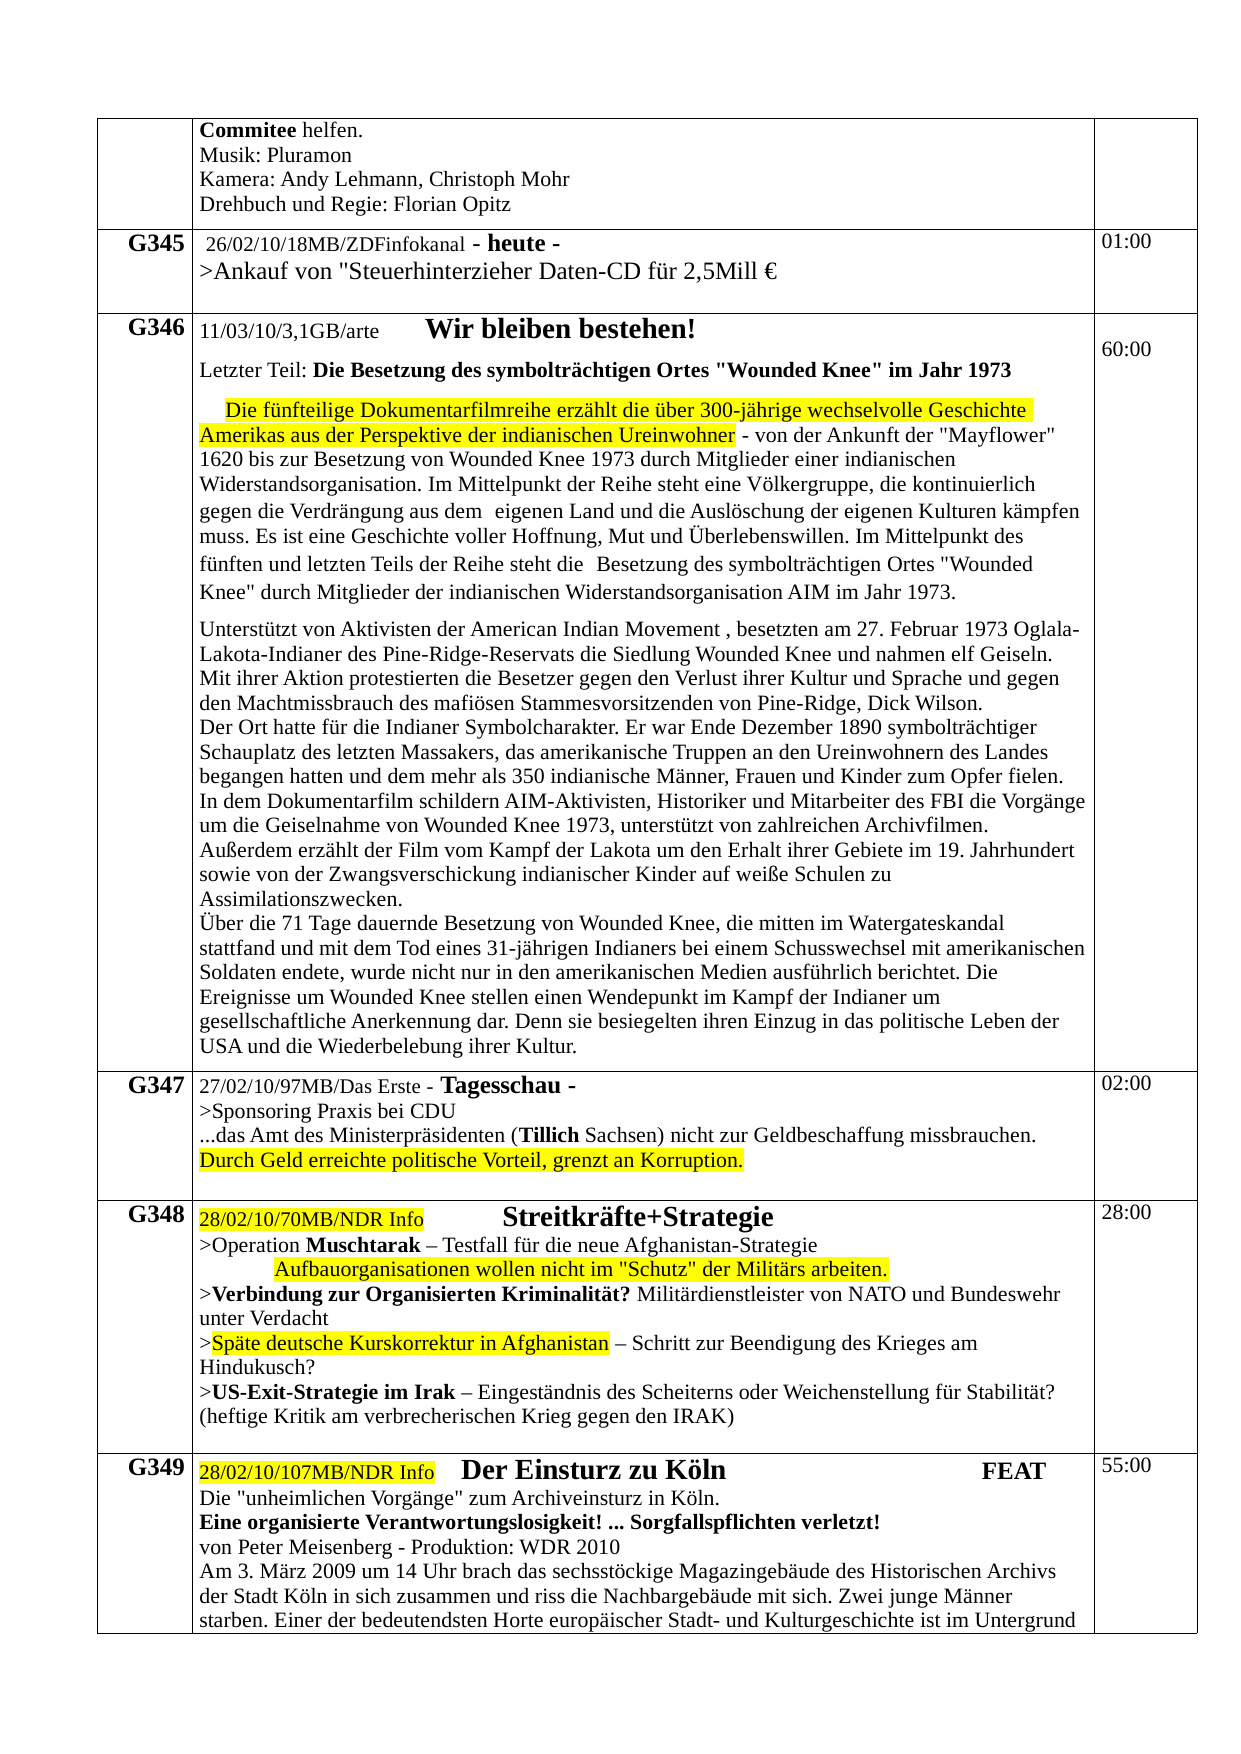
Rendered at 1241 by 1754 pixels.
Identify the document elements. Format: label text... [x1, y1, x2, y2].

table_cell 55:00 [1095, 1454, 1197, 1632]
table_cell 11/03/10/3,1GB/arte Wir bleiben bestehen! Letzter Teil: Die Besetzung des symbolträchtigen Ortes "Wounded Knee" im Jahr 1973 Die fünfteilige Dokumentarfilmreihe erzählt die über 300-jährige wechselvolle Geschichte Amerikas aus der Perspektive der indianischen Ureinwohner - von der Ankunft der "Mayflower" 1620 bis zur Besetzung von Wounded Knee 1973 durch Mitglieder einer indianischen Widerstandsorganisation. Im Mittelpunkt der Reihe steht eine Völkergruppe, die kontinuierlich gegen die Verdrängung aus dem eigenen Land und die Auslöschung der eigenen Kulturen kämpfen muss. Es ist eine Geschichte voller Hoffnung, Mut und Überlebenswillen. Im Mittelpunkt des fünften und letzten Teils der Reihe steht die Besetzung des symbolträchtigen Ortes "Wounded Knee" durch Mitglieder der indianischen Widerstandsorganisation AIM im Jahr 1973. Unterstützt von Aktivisten der American Indian Movement , besetzten am 27. Februar 1973 Oglala-Lakota-Indianer des Pine-Ridge-Reservats die Siedlung Wounded Knee und nahmen elf Geiseln. Mit ihrer Aktion protestierten die Besetzer gegen den Verlust ihrer Kultur und Sprache und gegen den Machtmissbrauch des mafiösen Stammesvorsitzenden von Pine-Ridge, Dick Wilson. Der Ort hatte für die Indianer Symbolcharakter. Er war Ende Dezember 1890 symbolträchtiger Schauplatz des letzten Massakers, das amerikanische Truppen an den Ureinwohnern des Landes begangen hatten und dem mehr als 350 indianische Männer, Frauen und Kinder zum Opfer fielen. In dem Dokumentarfilm schildern AIM-Aktivisten, Historiker und Mitarbeiter des FBI die Vorgänge um die Geiselnahme von Wounded Knee 1973, unterstützt von zahlreichen Archivfilmen. Außerdem erzählt der Film vom Kampf der Lakota um den Erhalt ihrer Gebiete im 19. Jahrhundert sowie von der Zwangsverschickung indianischer Kinder auf weiße Schulen zu Assimilationszwecken. Über die 71 Tage dauernde Besetzung von Wounded Knee, die mitten im Watergateskandal stattfand und mit dem Tod eines 31-jährigen Indianers bei einem Schusswechsel mit amerikanischen Soldaten endete, wurde nicht nur in den amerikanischen Medien ausführlich berichtet. Die Ereignisse um Wounded Knee stellen einen Wendepunkt im Kampf der Indianer um gesellschaftliche Anerkennung dar. Denn sie besiegelten ihren Einzug in das politische Leben der USA und die Wiederbelebung ihrer Kultur. [193, 314, 1094, 1071]
table_cell 02:00 [1095, 1072, 1197, 1200]
table_cell 28/02/10/107MB/NDR Info Der Einsturz zu Köln FEAT Die "unheimlichen Vorgänge" zum Archiveinsturz in Köln. Eine organisierte Verantwortungslosigkeit! ... Sorgfallspflichten verletzt! von Peter Meisenberg - Produktion: WDR 2010 Am 3. März 2009 um 14 Uhr brach das sechsstöckige Magazingebäude des Historischen Archivs der Stadt Köln in sich zusammen und riss die Nachbargebäude mit sich. Zwei junge Männer starben. Einer der bedeutendsten Horte europäischer Stadt- und Kulturgeschichte ist im Untergrund [193, 1454, 1094, 1632]
table_cell 28:00 [1095, 1201, 1197, 1453]
table_cell 27/02/10/97MB/Das Erste - Tagesschau - >Sponsoring Praxis bei CDU ...das Amt des Ministerpräsidenten (Tillich Sachsen) nicht zur Geldbeschaffung missbrauchen. Durch Geld erreichte politische Vorteil, grenzt an Korruption. [193, 1072, 1094, 1200]
table_cell [98, 119, 192, 229]
table_cell G349 [98, 1454, 192, 1632]
table_cell 60:00 [1095, 314, 1197, 1071]
table_cell 01:00 [1095, 230, 1197, 313]
table_cell 26/02/10/18MB/ZDFinfokanal - heute - >Ankauf von "Steuerhinterzieher Daten-CD für 2,5Mill € [193, 230, 1094, 313]
table_cell 28/02/10/70MB/NDR Info Streitkräfte+Strategie >Operation Muschtarak – Testfall für die neue Afghanistan-Strategie Aufbauorganisationen wollen nicht im "Schutz" der Militärs arbeiten. >Verbindung zur Organisierten Kriminalität? Militärdienstleister von NATO und Bundeswehr unter Verdacht >Späte deutsche Kurskorrektur in Afghanistan – Schritt zur Beendigung des Krieges am Hindukusch? >US-Exit-Strategie im Irak – Eingeständnis des Scheiterns oder Weichenstellung für Stabilität? (heftige Kritik am verbrecherischen Krieg gegen den IRAK) [193, 1201, 1094, 1453]
table_cell Commitee helfen. Musik: Pluramon Kamera: Andy Lehmann, Christoph Mohr Drehbuch und Regie: Florian Opitz [193, 119, 1094, 229]
table_cell G348 [98, 1201, 192, 1453]
table_cell G345 [98, 230, 192, 313]
table_cell [1095, 119, 1197, 229]
table_cell G347 [98, 1072, 192, 1200]
table_cell G346 [98, 314, 192, 1071]
